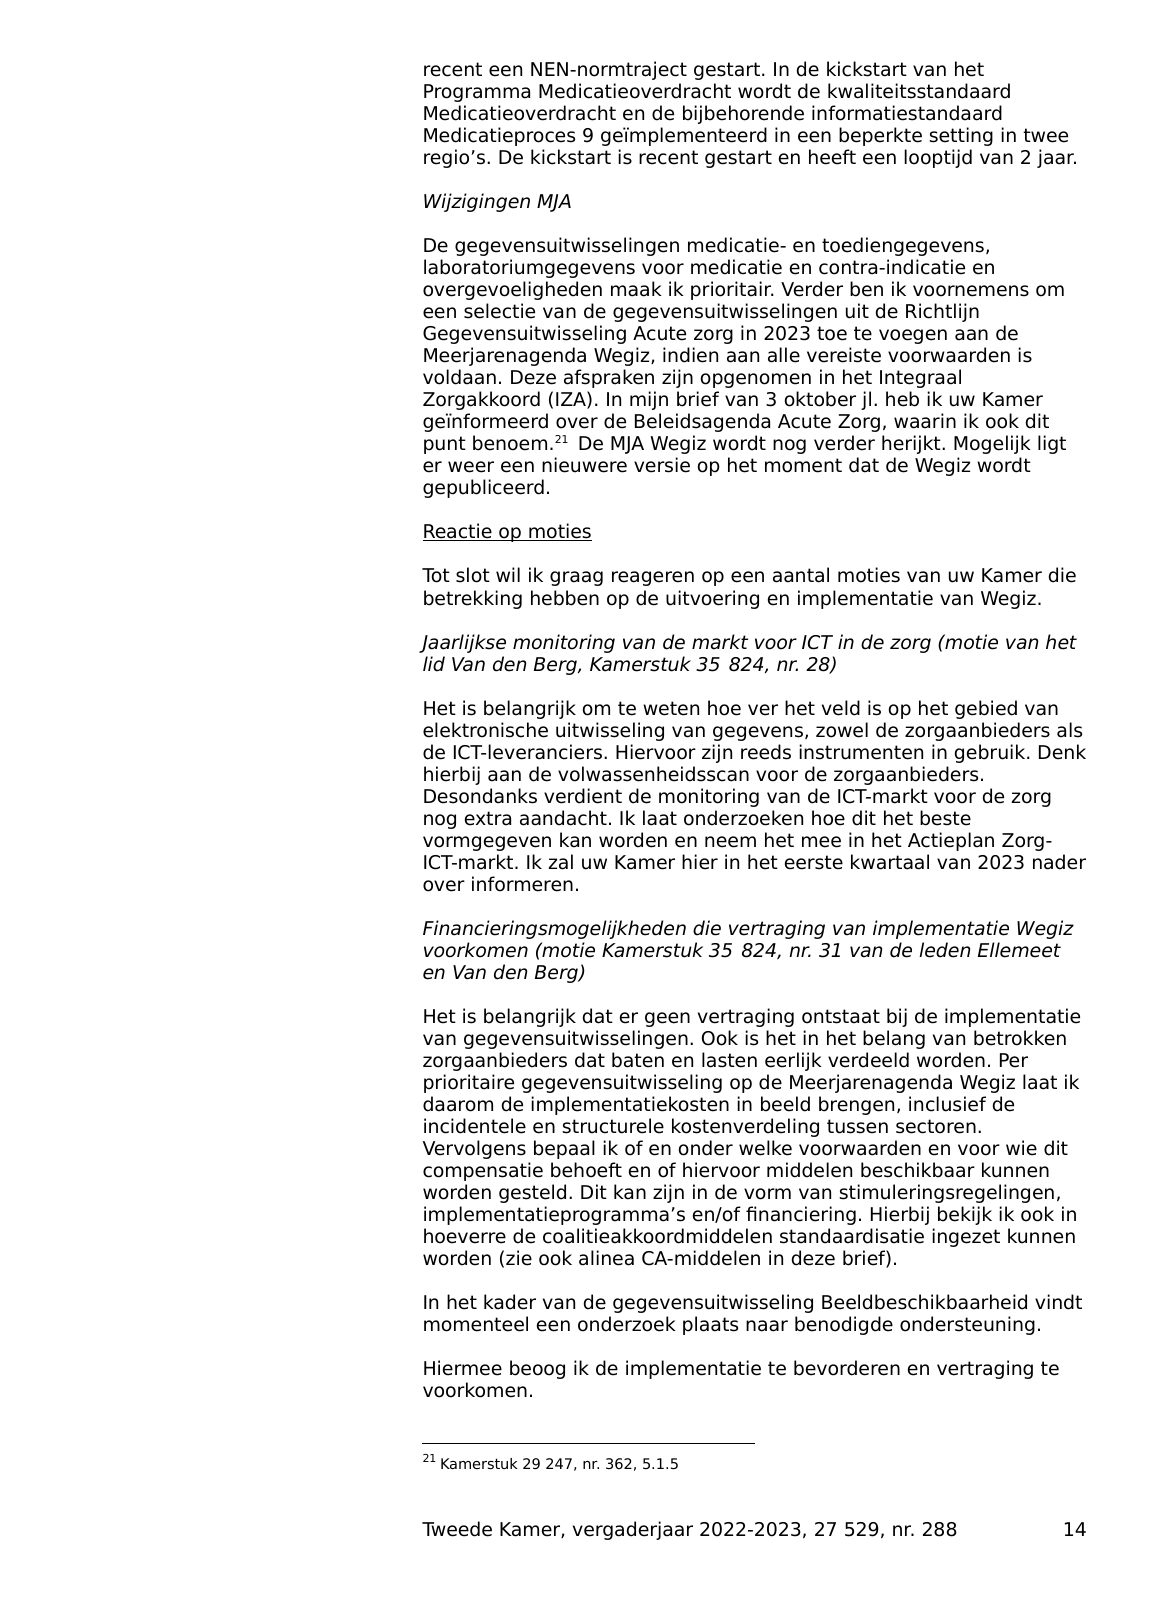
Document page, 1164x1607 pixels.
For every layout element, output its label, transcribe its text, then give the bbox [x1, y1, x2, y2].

text Het is belangrijk dat er geen vertraging ontstaat bij de implementatie van gegevensuitwisselingen. Ook is het in het belang van betrokken zorgaanbieders dat baten en lasten eerlijk verdeeld worden. Per prioritaire gegevensuitwisseling op de Meerjarenagenda Wegiz laat ik daarom de implementatiekosten in beeld brengen, inclusief de incidentele en structurele kostenverdeling tussen sectoren. Vervolgens bepaal ik of en onder welke voorwaarden en voor wie dit compensatie behoeft en of hiervoor middelen beschikbaar kunnen worden gesteld. Dit kan zijn in de vorm van stimuleringsregelingen, implementatieprogramma’s en/of financiering. Hierbij bekijk ik ook in hoeverre de coalitieakkoordmiddelen standaardisatie ingezet kunnen worden (zie ook alinea CA-middelen in deze brief). [422, 1006, 1087, 1269]
subtitle Jaarlijkse monitoring van de markt voor ICT in de zorg (motie van het lid Van den Berg, Kamerstuk 35 824, nr. 28) [422, 632, 1087, 676]
subtitle Financieringsmogelijkheden die vertraging van implementatie Wegiz voorkomen (motie Kamerstuk 35 824, nr. 31 van de leden Ellemeet en Van den Berg) [422, 918, 1087, 984]
text Het is belangrijk om te weten hoe ver het veld is op het gebied van elektronische uitwisseling van gegevens, zowel de zorgaanbieders als de ICT-leveranciers. Hiervoor zijn reeds instrumenten in gebruik. Denk hierbij aan de volwassenheidsscan voor de zorgaanbieders. Desondanks verdient de monitoring van de ICT-markt voor de zorg nog extra aandacht. Ik laat onderzoeken hoe dit het beste vormgegeven kan worden en neem het mee in het Actieplan Zorg-ICT-markt. Ik zal uw Kamer hier in het eerste kwartaal van 2023 nader over informeren. [422, 698, 1087, 896]
text Hiermee beoog ik de implementatie te bevorderen en vertraging te voorkomen. [422, 1358, 1087, 1402]
subtitle Reactie op moties [422, 521, 1087, 543]
subtitle Wijzigingen MJA [422, 191, 1087, 213]
text recent een NEN-normtraject gestart. In de kickstart van het Programma Medicatieoverdracht wordt de kwaliteitsstandaard Medicatieoverdracht en de bijbehorende informatiestandaard Medicatieproces 9 geïmplementeerd in een beperkte setting in twee regio’s. De kickstart is recent gestart en heeft een looptijd van 2 jaar. [422, 59, 1087, 169]
text Tot slot wil ik graag reageren op een aantal moties van uw Kamer die betrekking hebben op de uitvoering en implementatie van Wegiz. [422, 565, 1087, 609]
text Kamerstuk 29 247, nr. 362, 5.1.5 [422, 1452, 1087, 1474]
text De gegevensuitwisselingen medicatie- en toediengegevens, laboratoriumgegevens voor medicatie en contra-indicatie en overgevoeligheden maak ik prioritair. Verder ben ik voornemens om een selectie van de gegevensuitwisselingen uit de Richtlijn Gegevensuitwisseling Acute zorg in 2023 toe te voegen aan de Meerjarenagenda Wegiz, indien aan alle vereiste voorwaarden is voldaan. Deze afspraken zijn opgenomen in het Integraal Zorgakkoord (IZA). In mijn brief van 3 oktober jl. heb ik uw Kamer geïnformeerd over de Beleidsagenda Acute Zorg, waarin ik ook dit punt benoem. De MJA Wegiz wordt nog verder herijkt. Mogelijk ligt er weer een nieuwere versie op het moment dat de Wegiz wordt gepubliceerd. [422, 235, 1087, 499]
text In het kader van de gegevensuitwisseling Beeldbeschikbaarheid vindt momenteel een onderzoek plaats naar benodigde ondersteuning. [422, 1292, 1087, 1336]
